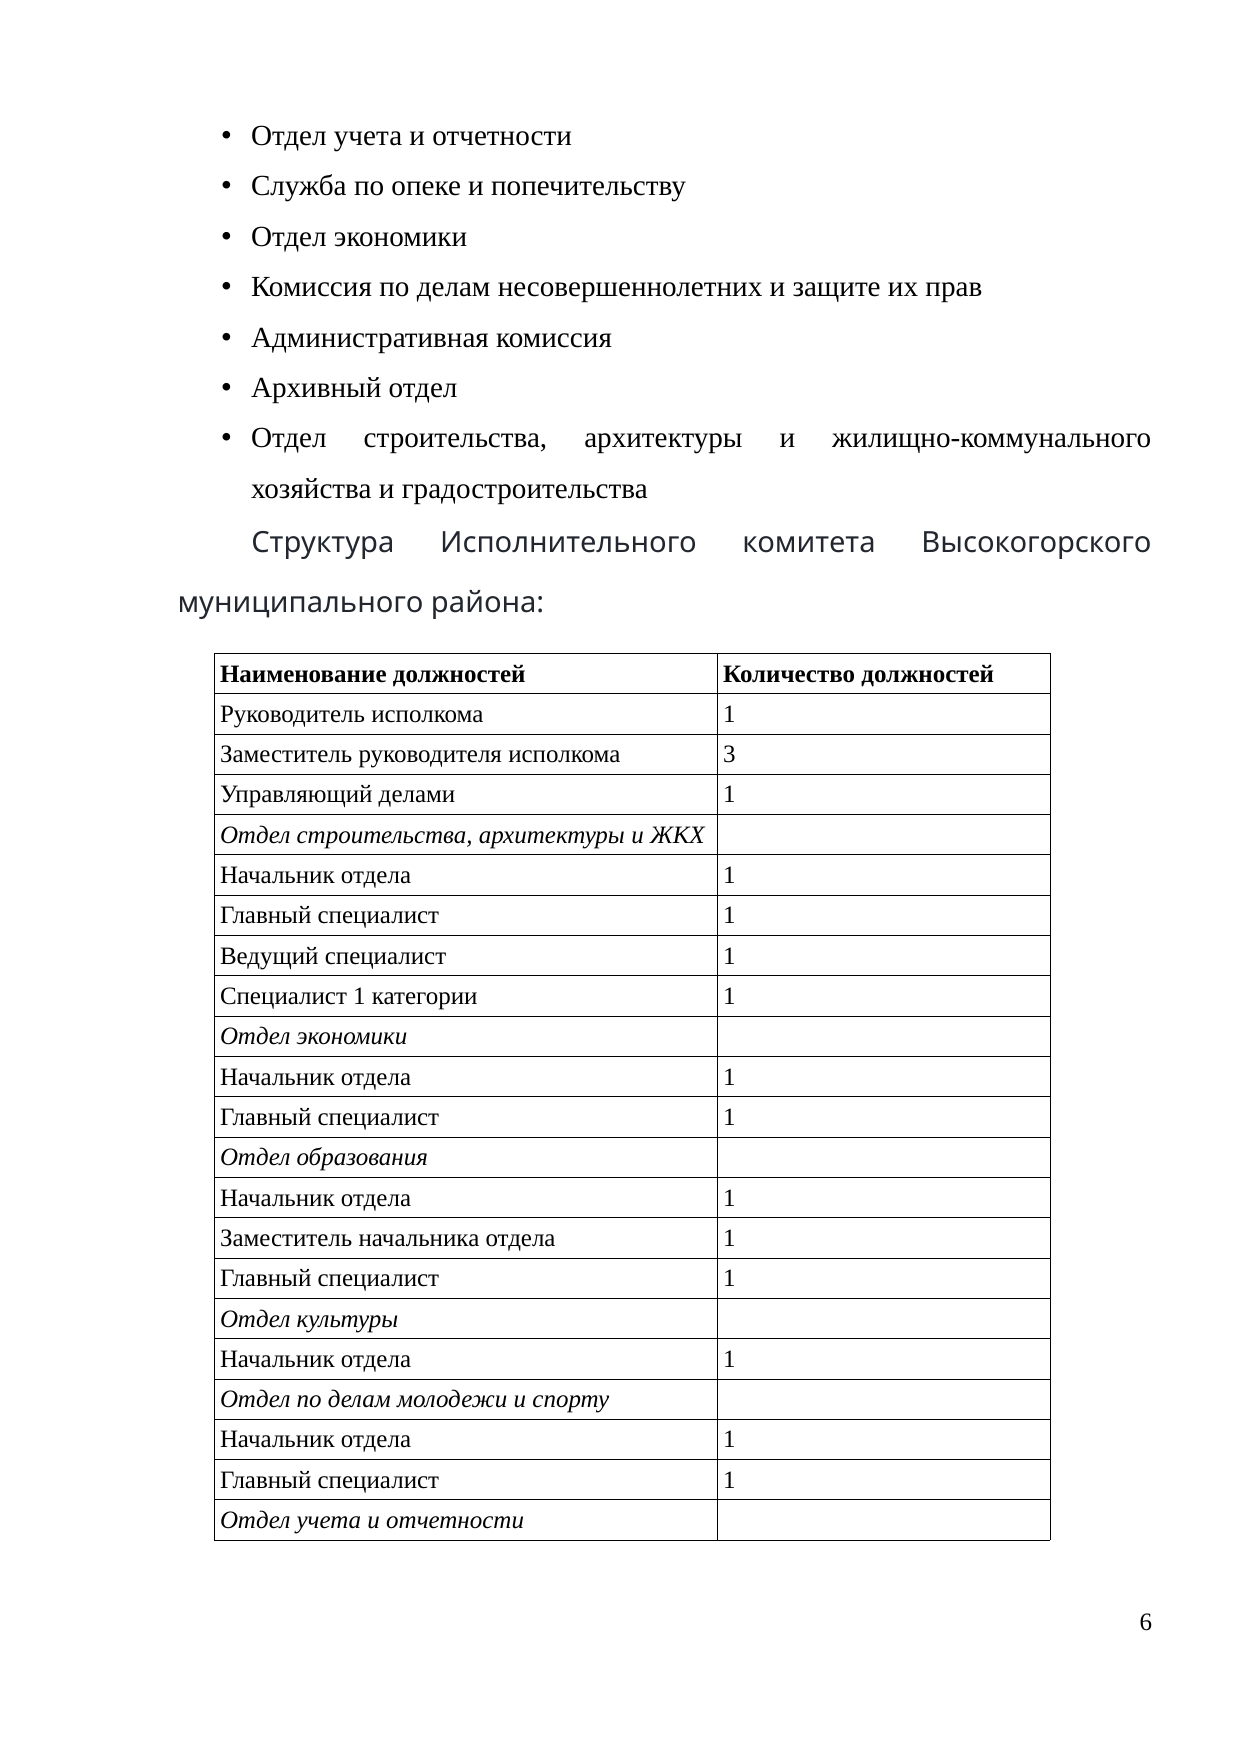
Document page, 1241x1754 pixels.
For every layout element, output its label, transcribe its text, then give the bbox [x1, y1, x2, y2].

table_cell Начальник отдела [215, 1339, 717, 1378]
table_cell 1 [718, 976, 1050, 1016]
table_cell 1 [718, 1259, 1050, 1298]
table_cell 1 [718, 1097, 1050, 1137]
table_cell Главный специалист [215, 896, 717, 935]
list Отдел экономики [221, 219, 1152, 253]
list Отдел строительства, архитектуры и жилищно-коммунального хозяйства и градостроительства [221, 421, 1152, 504]
table_header Количество должностей [718, 654, 1050, 693]
table_cell Отдел культуры [215, 1299, 717, 1338]
table_cell Главный специалист [215, 1259, 717, 1298]
table_cell Отдел строительства, архитектуры и ЖКХ [215, 815, 717, 854]
list Отдел учета и отчетности [221, 118, 1152, 152]
text Структура Исполнительного комитета Высокогорского муниципального района: [177, 521, 1152, 621]
table_cell Отдел учета и отчетности [215, 1500, 717, 1540]
table_cell [718, 1299, 1050, 1338]
table_cell Заместитель руководителя исполкома [215, 735, 717, 774]
table_cell 1 [718, 1460, 1050, 1499]
table_cell Начальник отдела [215, 1178, 717, 1217]
table_cell 1 [718, 1339, 1050, 1378]
table_cell 1 [718, 1420, 1050, 1459]
table_cell Отдел по делам молодежи и спорту [215, 1380, 717, 1419]
list Административная комиссия [221, 320, 1152, 353]
table_cell [718, 1500, 1050, 1540]
table_cell 1 [718, 936, 1050, 975]
list Комиссия по делам несовершеннолетних и защите их прав [221, 269, 1152, 303]
table_cell 1 [718, 1057, 1050, 1096]
list Архивный отдел [221, 370, 1152, 404]
table_cell Заместитель начальника отдела [215, 1218, 717, 1257]
table_cell 1 [718, 855, 1050, 895]
table_cell [718, 815, 1050, 854]
table_cell Начальник отдела [215, 1420, 717, 1459]
table_cell Ведущий специалист [215, 936, 717, 975]
table_cell Главный специалист [215, 1097, 717, 1137]
table_cell Руководитель исполкома [215, 694, 717, 733]
table_cell 3 [718, 735, 1050, 774]
table_cell Специалист 1 категории [215, 976, 717, 1016]
table_cell [718, 1017, 1050, 1056]
table_cell Отдел образования [215, 1138, 717, 1177]
table_cell 1 [718, 896, 1050, 935]
table_cell [718, 1138, 1050, 1177]
table_cell Начальник отдела [215, 855, 717, 895]
table_cell Отдел экономики [215, 1017, 717, 1056]
table_cell Главный специалист [215, 1460, 717, 1499]
table_cell [718, 1380, 1050, 1419]
table_cell 1 [718, 1178, 1050, 1217]
table_cell 1 [718, 1218, 1050, 1257]
table_cell 1 [718, 694, 1050, 733]
list Служба по опеке и попечительству [221, 168, 1152, 202]
table_header Наименование должностей [215, 654, 717, 693]
table_cell 1 [718, 775, 1050, 814]
table_cell Начальник отдела [215, 1057, 717, 1096]
table_cell Управляющий делами [215, 775, 717, 814]
